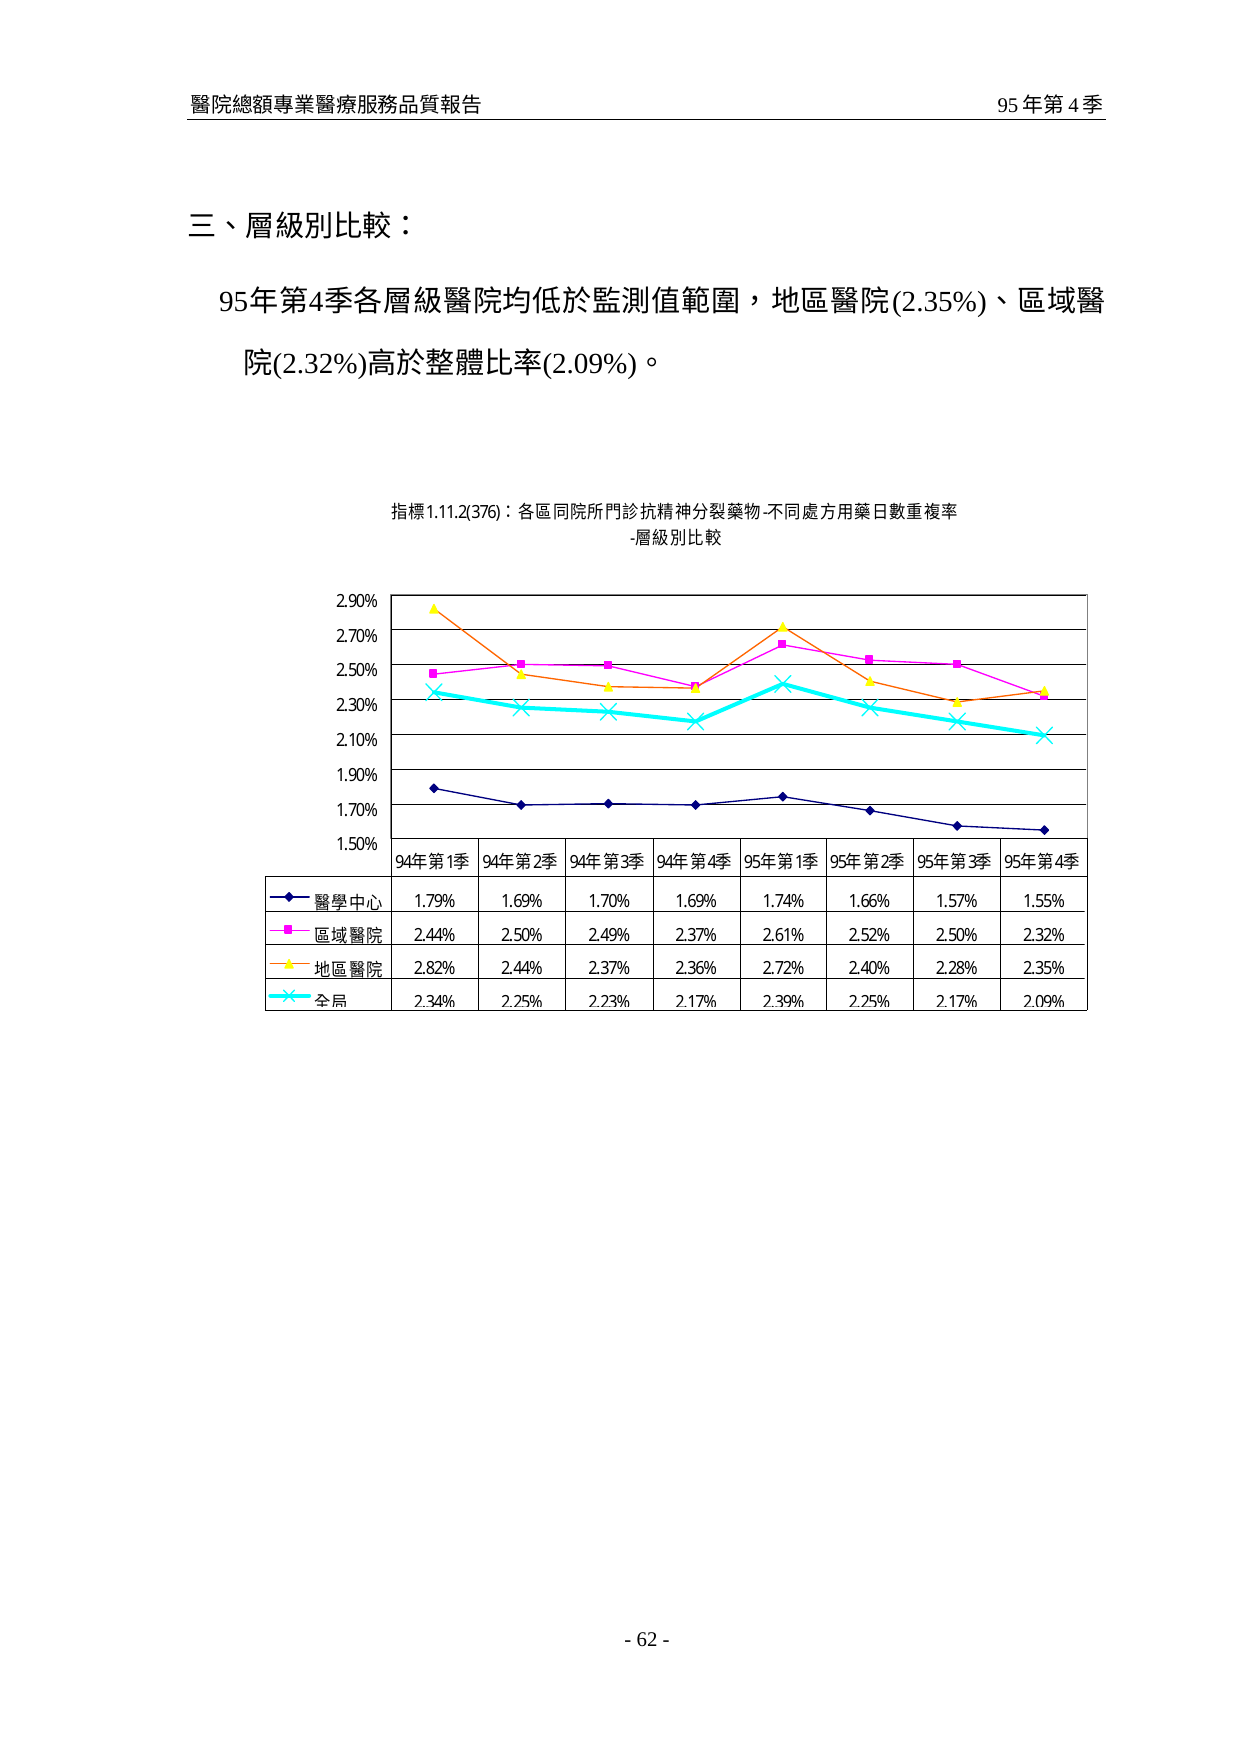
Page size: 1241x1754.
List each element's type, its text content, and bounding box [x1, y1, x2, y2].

text 三、層級別比較： [187, 182, 1106, 244]
text 95年第4季各層級醫院均低於監測值範圍，地區醫院(2.35%)、區域醫院(2.32%)高於整體比率(2.09%)。 [187, 257, 1106, 382]
